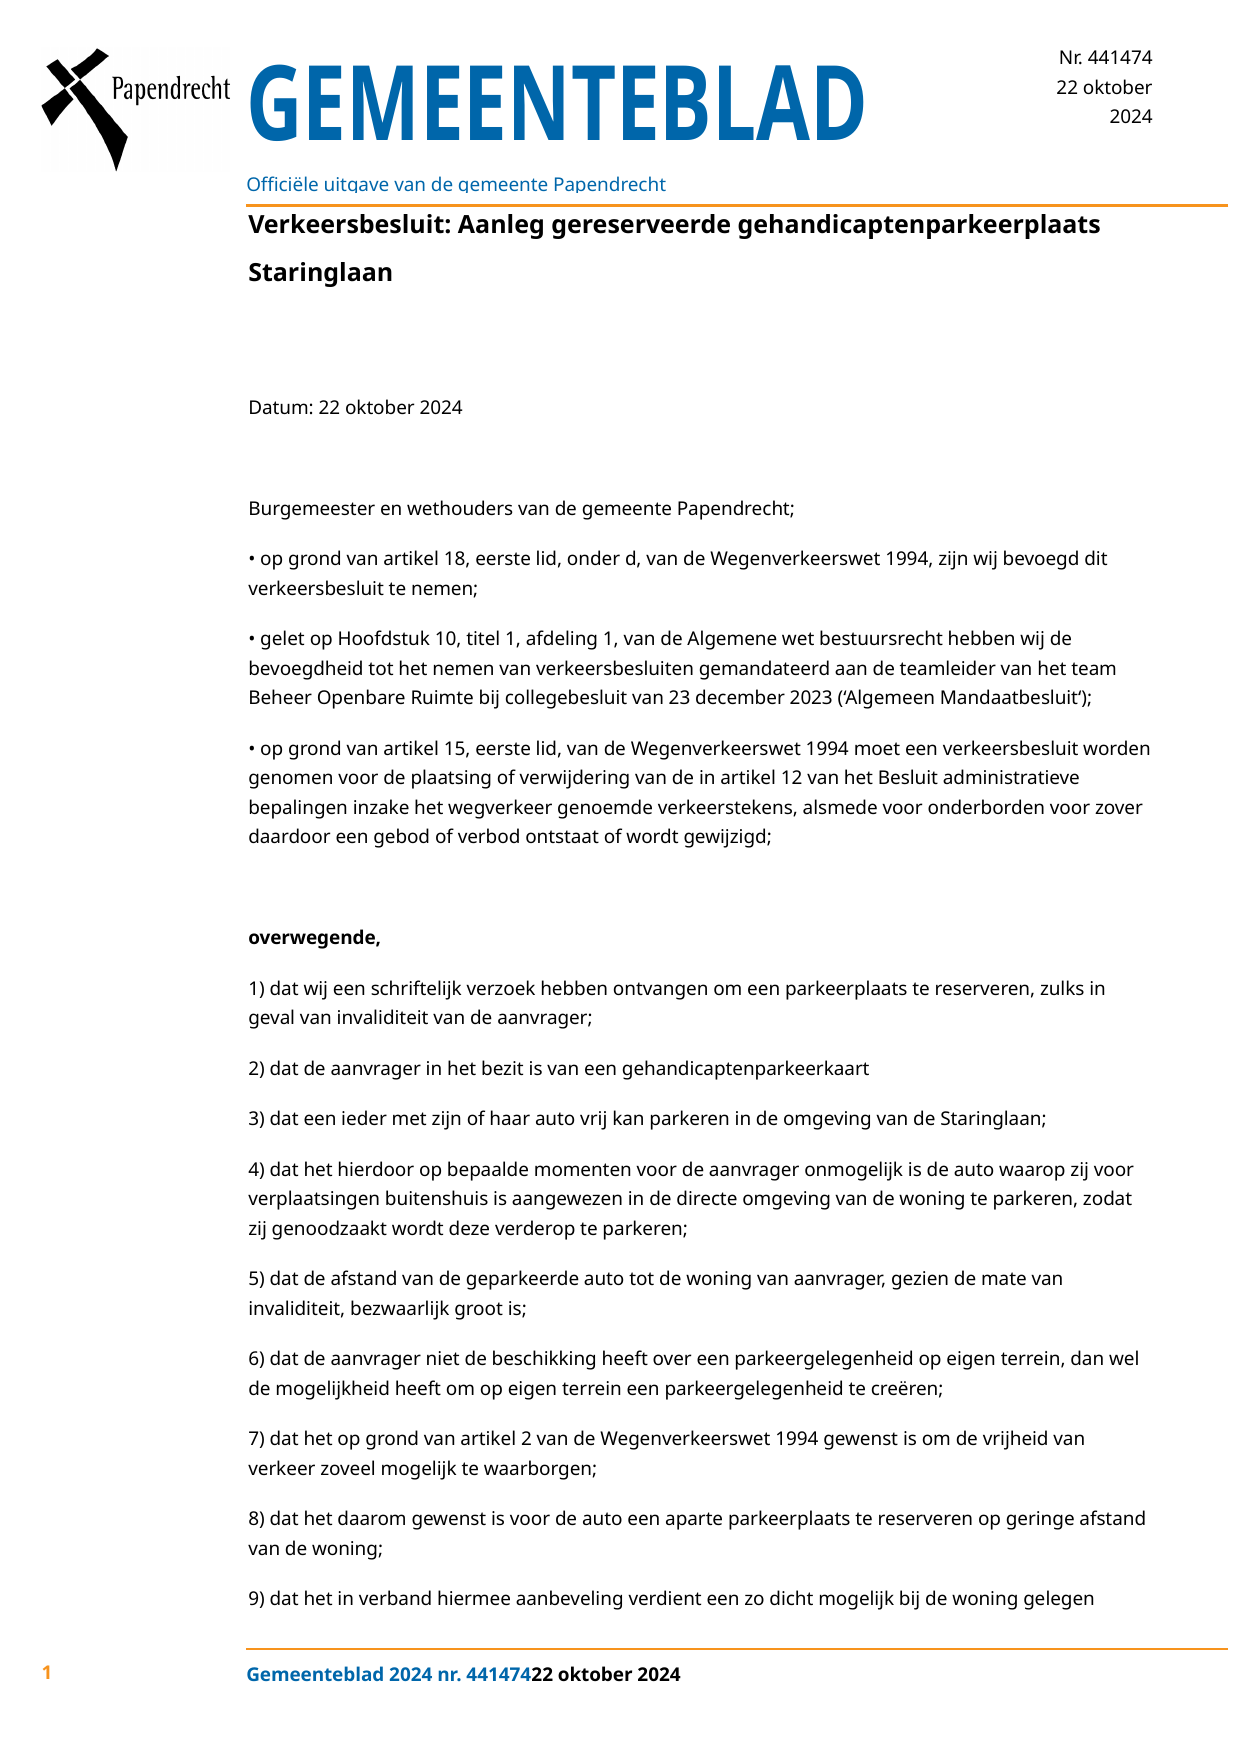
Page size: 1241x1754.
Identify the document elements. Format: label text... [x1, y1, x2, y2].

text 7) dat het op grond van artikel 2 van de Wegenverkeerswet 1994 gewenst is om de vrijheid van verkeer zoveel mogelijk te waarborgen; [248, 1425, 1152, 1481]
text 9) dat het in verband hiermee aanbeveling verdient een zo dicht mogelijk bij de woning gelegen [248, 1585, 1152, 1611]
text 5) dat de afstand van de geparkeerde auto tot de woning van aanvrager, gezien de mate van invaliditeit, bezwaarlijk groot is; [248, 1265, 1152, 1321]
text 1) dat wij een schriftelijk verzoek hebben ontvangen om een parkeerplaats te reserveren, zulks in geval van invaliditeit van de aanvrager; [248, 975, 1152, 1030]
text • op grond van artikel 15, eerste lid, van de Wegenverkeerswet 1994 moet een verkeersbesluit worden genomen voor de plaatsing of verwijdering van de in artikel 12 van het Besluit administratieve bepalingen inzake het wegverkeer genoemde verkeerstekens, alsmede voor onderborden voor zover daardoor een gebod of verbod ontstaat of wordt gewijzigd; [248, 735, 1152, 849]
text Burgemeester en wethouders van de gemeente Papendrecht; [248, 495, 1152, 521]
text overwegende, [248, 924, 1152, 950]
text 6) dat de aanvrager niet de beschikking heeft over een parkeergelegenheid op eigen terrein, dan wel de mogelijkheid heeft om op eigen terrein een parkeergelegenheid te creëren; [248, 1345, 1152, 1401]
text • gelet op Hoofdstuk 10, titel 1, afdeling 1, van de Algemene wet bestuursrecht hebben wij de bevoegdheid tot het nemen van verkeersbesluiten gemandateerd aan de teamleider van het team Beheer Openbare Ruimte bij collegebesluit van 23 december 2023 (‘Algemeen Mandaatbesluit‘); [248, 625, 1152, 710]
picture [41, 47, 231, 172]
text 4) dat het hierdoor op bepaalde momenten voor de aanvrager onmogelijk is de auto waarop zij voor verplaatsingen buitenshuis is aangewezen in de directe omgeving van de woning te parkeren, zodat zij genoodzaakt wordt deze verderop te parkeren; [248, 1156, 1152, 1241]
text 2) dat de aanvrager in het bezit is van een gehandicaptenparkeerkaart [248, 1055, 1152, 1081]
text Verkeersbesluit: Aanleg gereserveerde gehandicaptenparkeerplaats Staringlaan [248, 207, 1152, 288]
text 8) dat het daarom gewenst is voor de auto een aparte parkeerplaats te reserveren op geringe afstand van de woning; [248, 1505, 1152, 1561]
text Datum: 22 oktober 2024 [248, 394, 1152, 420]
text • op grond van artikel 18, eerste lid, onder d, van de Wegenverkeerswet 1994, zijn wij bevoegd dit verkeersbesluit te nemen; [248, 545, 1152, 601]
text 3) dat een ieder met zijn of haar auto vrij kan parkeren in de omgeving van de Staringlaan; [248, 1105, 1152, 1131]
